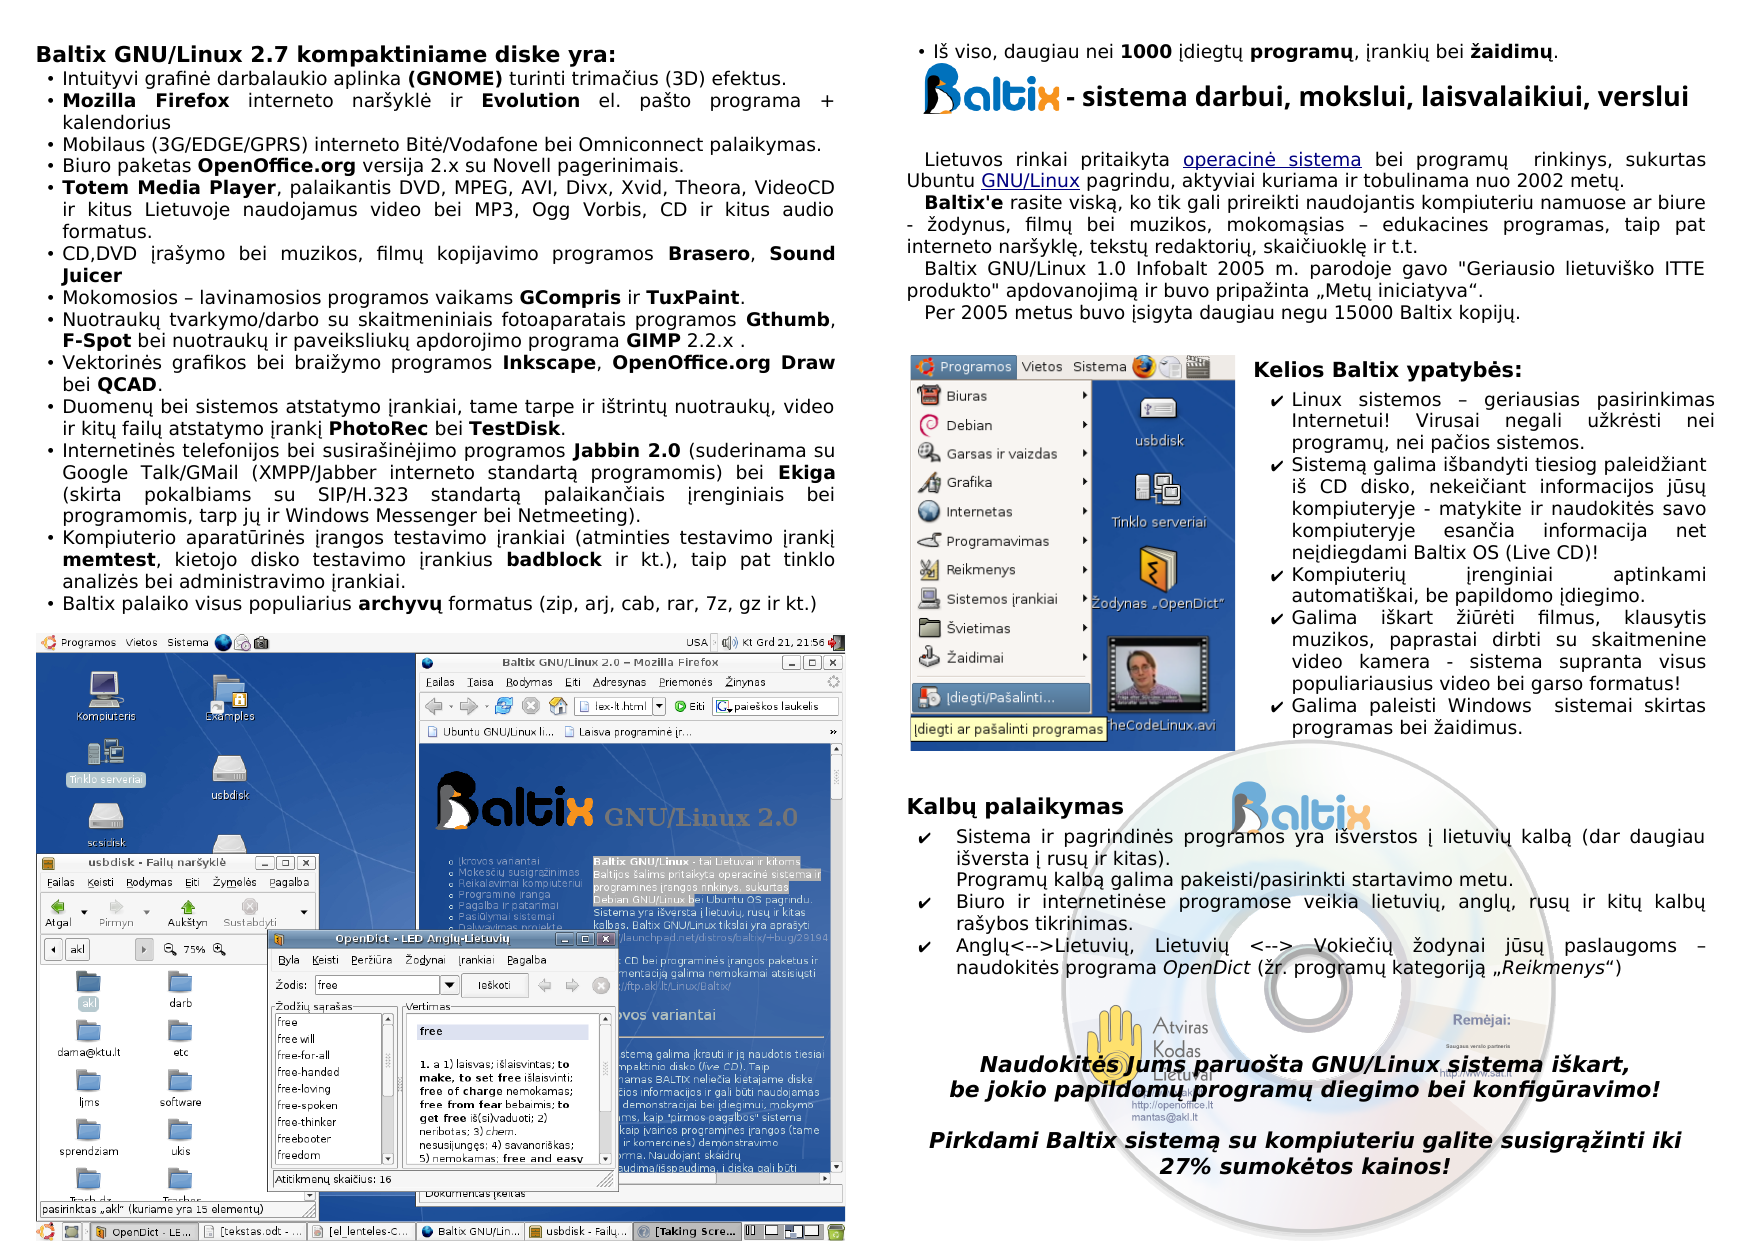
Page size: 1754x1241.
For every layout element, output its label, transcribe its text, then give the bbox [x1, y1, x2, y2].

text Naudokitės Jums paruošta GNU/Linux sistema iškart, [1561, 1052, 1707, 1077]
list Sistema ir pagrindinės programos yra išverstos į lietuvių kalbą (dar daugiau išversta į rusų ir kitas). [1561, 826, 1707, 869]
list Intuityvi grafinė darbalaukio aplinka (GNOME) turinti trimačius (3D) efektus. [47, 68, 836, 90]
list Biuro paketas OpenOffice.org versija 2.x su Novell pagerinimais. [47, 156, 836, 177]
list Linux sistemos – geriausias pasirinkimas Internetui! Virusai negali užkrėsti nei programų, nei pačios sistemos. [1236, 389, 1715, 454]
list Galima iškart žiūrėti filmus, klausytis muzikos, paprastai dirbti su skaitmenine video kamera - sistema supranta visus populiariausius video bei garso formatus! [1236, 607, 1707, 695]
subtitle Kalbų palaikymas [906, 794, 1052, 820]
text Baltix'e rasite viską, ko tik gali prireikti naudojantis kompiuteriu namuose ar biure - žodynus, filmų bei muzikos, mokomąsias – edukacines programas, taip pat interneto naršyklę, tekstų redaktorių, skaičiuoklę ir t.t. [906, 192, 1707, 258]
list Duomenų bei sistemos atstatymo įrankiai, tame tarpe ir ištrintų nuotraukų, video ir kitų failų atstatymo įrankį PhotoRec bei TestDisk. [47, 396, 836, 440]
list Sistema ir pagrindinės programos yra išverstos į lietuvių kalbą (dar daugiau išversta į rusų ir kitas). [918, 826, 1052, 869]
list Mobilaus (3G/EDGE/GPRS) interneto Bitė/Vodafone bei Omniconnect palaikymas. [47, 134, 836, 156]
picture [36, 633, 846, 1241]
list Biuro ir internetinėse programose veikia lietuvių, anglų, rusų ir kitų kalbų rašybos tikrinimas. [1561, 891, 1707, 935]
list CD,DVD įrašymo bei muzikos, filmų kopijavimo programos Brasero, Sound Juicer [47, 243, 836, 287]
list Totem Media Player, palaikantis DVD, MPEG, AVI, Divx, Xvid, Theora, VideoCD ir kitus Lietuvoje naudojamus video bei MP3, Ogg Vorbis, CD ir kitus audio formatus. [47, 177, 836, 243]
text Lietuvos rinkai pritaikyta operacinė sistema bei programų rinkinys, sukurtas Ubuntu GNU/Linux pagrindu, aktyviai kuriama ir tobulinama nuo 2002 metų. [906, 148, 1707, 192]
subtitle Baltix GNU/Linux 2.7 kompaktiniame diske yra: [35, 42, 836, 68]
list Programų kalbą galima pakeisti/pasirinkti startavimo metu. [918, 869, 1052, 891]
list Iš viso, daugiau nei 1000 įdiegtų programų, įrankių bei žaidimų. [918, 41, 1707, 63]
list Anglų<-->Lietuvių, Lietuvių <--> Vokiečių žodynai jūsų paslaugoms – naudokitės programa OpenDict (žr. programų kategoriją „Reikmenys“) [1561, 935, 1707, 979]
list Internetinės telefonijos bei susirašinėjimo programos Jabbin 2.0 (suderinama su Google Talk/GMail (XMPP/Jabber interneto standartą programomis) bei Ekiga (skirta pokalbiams su SIP/H.323 standartą palaikančiais įrenginiais bei programomis, tarp jų ir Windows Messenger bei Netmeeting). [47, 440, 836, 527]
list Programų kalbą galima pakeisti/pasirinkti startavimo metu. [1561, 869, 1707, 891]
list Galima paleisti Windows sistemai skirtas programas bei žaidimus. [1236, 695, 1707, 739]
list Anglų<-->Lietuvių, Lietuvių <--> Vokiečių žodynai jūsų paslaugoms – naudokitės programa OpenDict (žr. programų kategoriją „Reikmenys“) [918, 935, 1052, 979]
text Pirkdami Baltix sistemą su kompiuteriu galite susigrąžinti iki 27% sumokėtos kainos! [906, 1128, 1052, 1179]
subtitle Kelios Baltix ypatybės: [1236, 357, 1707, 383]
list Kompiuterių įrenginiai aptinkami automatiškai, be papildomo įdiegimo. [1236, 564, 1707, 607]
text Pirkdami Baltix sistemą su kompiuteriu galite susigrąžinti iki 27% sumokėtos kainos! [1561, 1128, 1707, 1179]
text Per 2005 metus buvo įsigyta daugiau negu 15000 Baltix kopijų. [906, 302, 1707, 323]
text be jokio papildomų programų diegimo bei konfigūravimo! [1561, 1077, 1707, 1103]
list Kompiuterio aparatūrinės įrangos testavimo įrankiai (atminties testavimo įrankį memtest, kietojo disko testavimo įrankius badblock ir kt.), taip pat tinklo analizės bei administravimo įrankiai. [47, 527, 836, 593]
list Biuro ir internetinėse programose veikia lietuvių, anglų, rusų ir kitų kalbų rašybos tikrinimas. [918, 891, 1052, 935]
list Mokomosios – lavinamosios programos vaikams GCompris ir TuxPaint. [47, 287, 836, 309]
list Baltix palaiko visus populiarius archyvų formatus (zip, arj, cab, rar, 7z, gz ir kt.) [47, 593, 836, 615]
list Nuotraukų tvarkymo/darbo su skaitmeniniais fotoaparatais programos Gthumb, F-Spot bei nuotraukų ir paveiksliukų apdorojimo programa GIMP 2.2.x . [47, 309, 836, 352]
picture [910, 355, 1561, 1241]
picture [923, 63, 1060, 114]
subtitle Kalbų palaikymas [1561, 794, 1707, 820]
list Vektorinės grafikos bei braižymo programos Inkscape, OpenOffice.org Draw bei QCAD. [47, 352, 836, 396]
text Baltix GNU/Linux 1.0 Infobalt 2005 m. parodoje gavo "Geriausio lietuviško ITTE produkto" apdovanojimą ir buvo pripažinta „Metų iniciatyva“. [906, 258, 1707, 302]
list Sistemą galima išbandyti tiesiog paleidžiant iš CD disko, nekeičiant informacijos jūsų kompiuteryje - matykite ir naudokitės savo kompiuteryje esančia informacija net neįdiegdami Baltix OS (Live CD)! [1236, 454, 1707, 564]
list Mozilla Firefox interneto naršyklė ir Evolution el. pašto programa + kalendorius [47, 90, 836, 134]
text be jokio papildomų programų diegimo bei konfigūravimo! [906, 1077, 1052, 1103]
text Naudokitės Jums paruošta GNU/Linux sistema iškart, [906, 1052, 1052, 1077]
subtitle - sistema darbui, mokslui, laisvalaikiui, verslui [1060, 63, 1707, 114]
